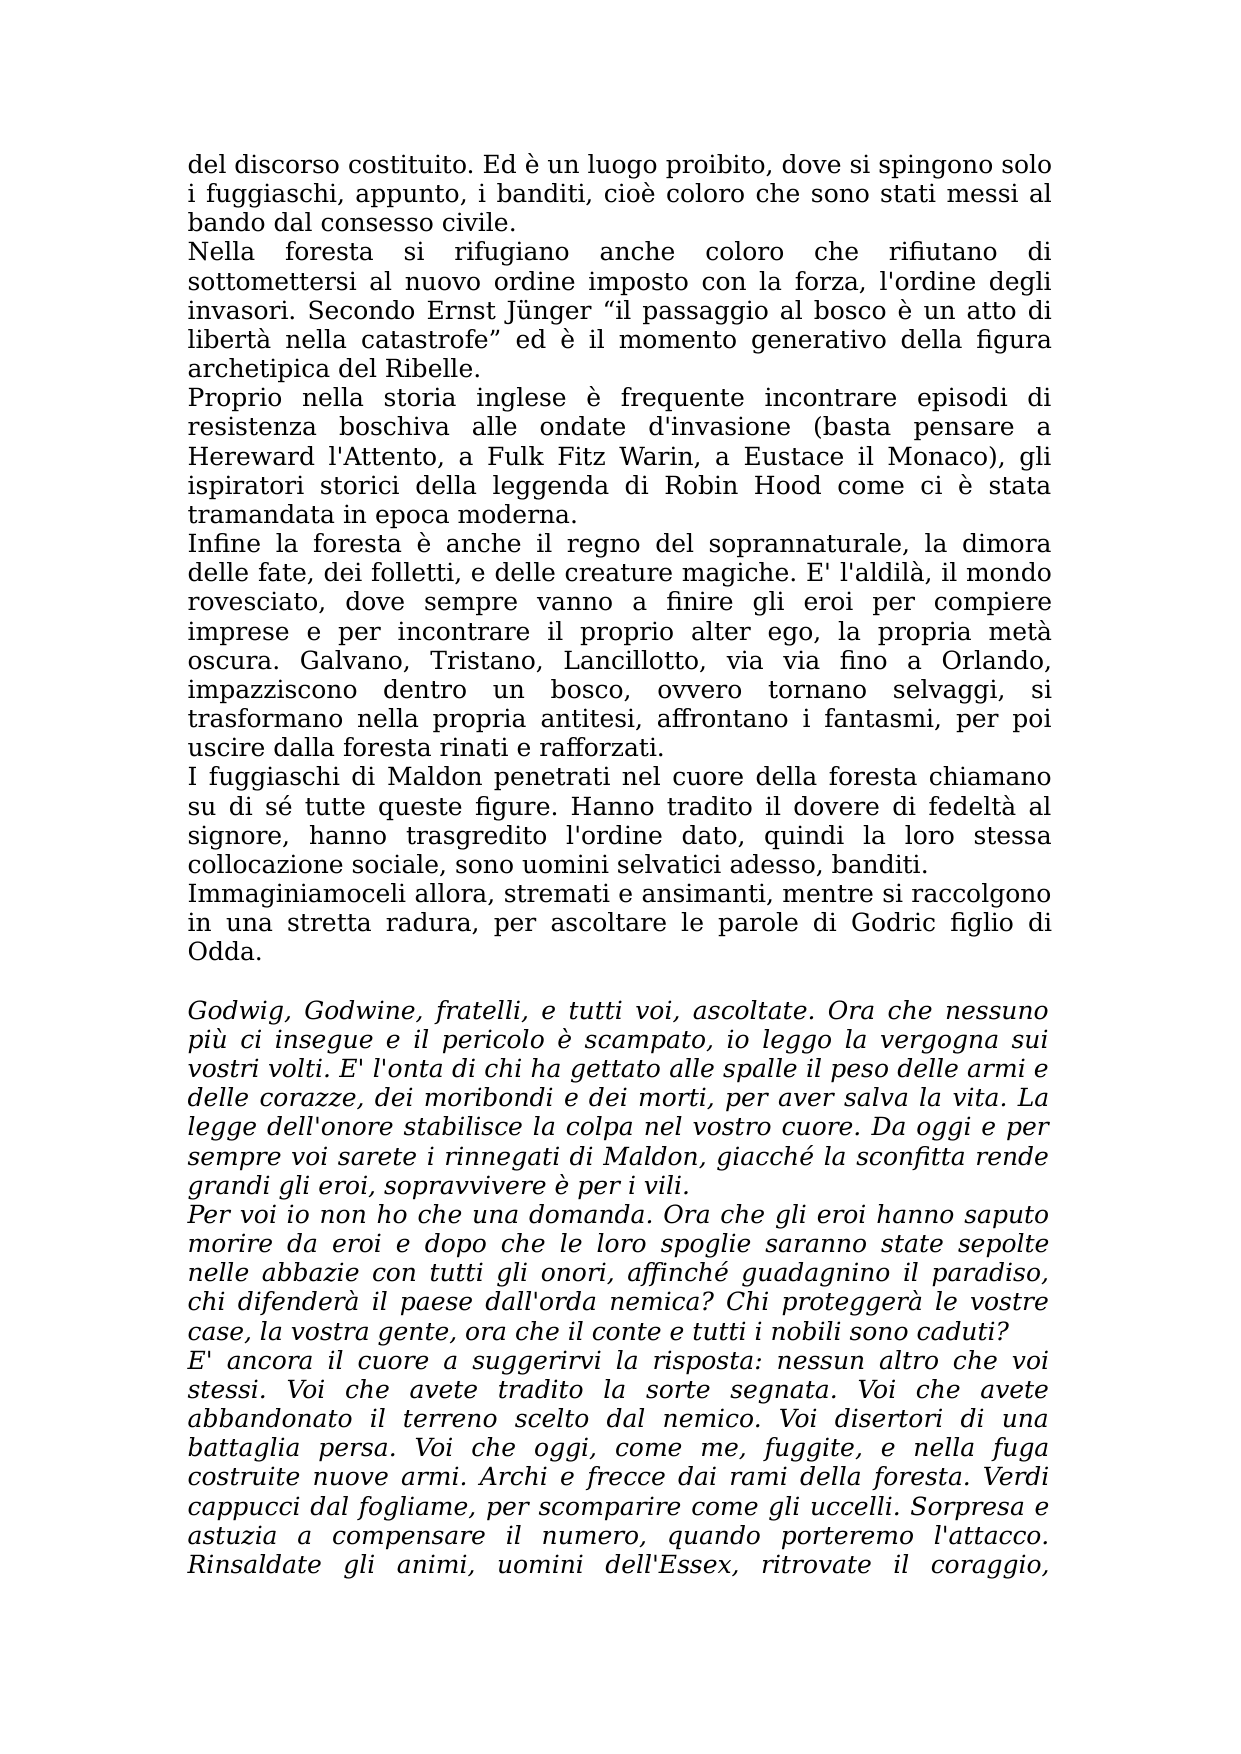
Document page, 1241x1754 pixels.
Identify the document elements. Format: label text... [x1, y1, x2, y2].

text I fuggiaschi di Maldon penetrati nel cuore della foresta chiamano su di sé tutte queste figure. Hanno tradito il dovere di fedeltà al signore, hanno trasgredito l'ordine dato, quindi la loro stessa collocazione sociale, sono uomini selvatici adesso, banditi. [187, 762, 1053, 879]
text Per voi io non ho che una domanda. Ora che gli eroi hanno saputo morire da eroi e dopo che le loro spoglie saranno state sepolte nelle abbazie con tutti gli onori, affinché guadagnino il paradiso, chi difenderà il paese dall'orda nemica? Chi proteggerà le vostre case, la vostra gente, ora che il conte e tutti i nobili sono caduti? [187, 1200, 1053, 1346]
text Nella foresta si rifugiano anche coloro che rifiutano di sottomettersi al nuovo ordine imposto con la forza, l'ordine degli invasori. Secondo Ernst Jünger “il passaggio al bosco è un atto di libertà nella catastrofe” ed è il momento generativo della figura archetipica del Ribelle. [187, 237, 1053, 383]
text Godwig, Godwine, fratelli, e tutti voi, ascoltate. Ora che nessuno più ci insegue e il pericolo è scampato, io leggo la vergogna sui vostri volti. E' l'onta di chi ha gettato alle spalle il peso delle armi e delle corazze, dei moribondi e dei morti, per aver salva la vita. La legge dell'onore stabilisce la colpa nel vostro cuore. Da oggi e per sempre voi sarete i rinnegati di Maldon, giacché la sconfitta rende grandi gli eroi, sopravvivere è per i vili. [187, 996, 1053, 1200]
text E' ancora il cuore a suggerirvi la risposta: nessun altro che voi stessi. Voi che avete tradito la sorte segnata. Voi che avete abbandonato il terreno scelto dal nemico. Voi disertori di una battaglia persa. Voi che oggi, come me, fuggite, e nella fuga costruite nuove armi. Archi e frecce dai rami della foresta. Verdi cappucci dal fogliame, per scomparire come gli uccelli. Sorpresa e astuzia a compensare il numero, quando porteremo l'attacco. Rinsaldate gli animi, uomini dell'Essex, ritrovate il coraggio, [187, 1346, 1053, 1579]
text Proprio nella storia inglese è frequente incontrare episodi di resistenza boschiva alle ondate d'invasione (basta pensare a Hereward l'Attento, a Fulk Fitz Warin, a Eustace il Monaco), gli ispiratori storici della leggenda di Robin Hood come ci è stata tramandata in epoca moderna. [187, 383, 1053, 529]
text Immaginiamoceli allora, stremati e ansimanti, mentre si raccolgono in una stretta radura, per ascoltare le parole di Godric figlio di Odda. [187, 879, 1053, 967]
text del discorso costituito. Ed è un luogo proibito, dove si spingono solo i fuggiaschi, appunto, i banditi, cioè coloro che sono stati messi al bando dal consesso civile. [187, 150, 1053, 237]
text Infine la foresta è anche il regno del soprannaturale, la dimora delle fate, dei folletti, e delle creature magiche. E' l'aldilà, il mondo rovesciato, dove sempre vanno a finire gli eroi per compiere imprese e per incontrare il proprio alter ego, la propria metà oscura. Galvano, Tristano, Lancillotto, via via fino a Orlando, impazziscono dentro un bosco, ovvero tornano selvaggi, si trasformano nella propria antitesi, affrontano i fantasmi, per poi uscire dalla foresta rinati e rafforzati. [187, 529, 1053, 762]
